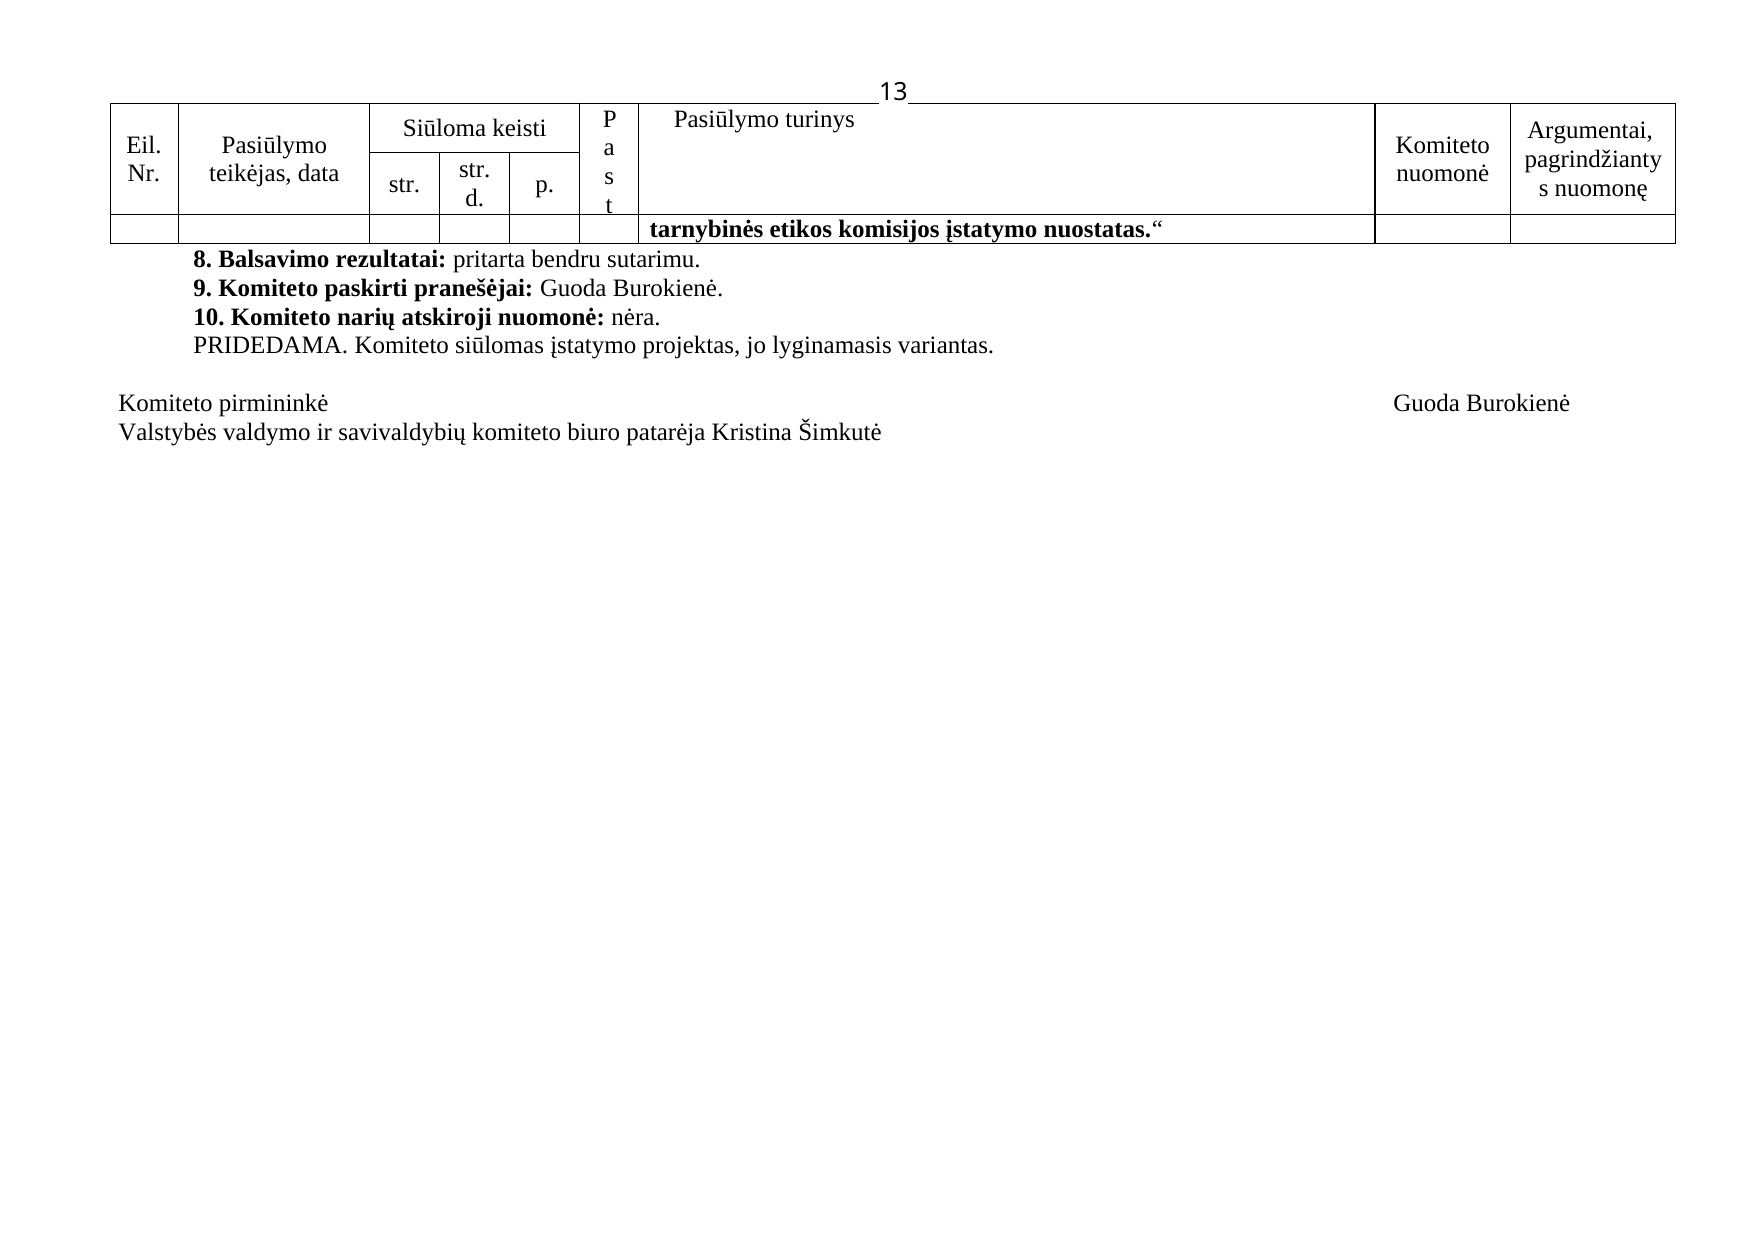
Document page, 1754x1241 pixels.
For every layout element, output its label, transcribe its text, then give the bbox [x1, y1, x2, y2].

table_cell [179, 215, 369, 243]
table_cell p. [510, 153, 579, 213]
table_cell str. [370, 153, 439, 213]
table_header Pastabos [580, 104, 638, 213]
table_cell str. d. [440, 153, 509, 213]
text Komiteto pirmininkė (Parašas) Guoda Burokienė [118, 388, 1668, 417]
table_header Argumentai, pagrindžiantys nuomonę [1511, 104, 1675, 213]
text Valstybės valdymo ir savivaldybių komiteto biuro patarėja Kristina Šimkutė [118, 417, 1668, 446]
text 10. Komiteto narių atskiroji nuomonė: nėra. [118, 302, 1668, 331]
table_header Siūloma keisti [370, 104, 579, 152]
table_cell [1511, 215, 1675, 243]
text PRIDEDAMA. Komiteto siūlomas įstatymo projektas, jo lyginamasis variantas. [118, 331, 1668, 359]
table_cell [1376, 215, 1510, 243]
table_cell [510, 215, 579, 243]
table_cell [370, 215, 439, 243]
table_cell [111, 215, 178, 243]
text 9. Komiteto paskirti pranešėjai: Guoda Burokienė. [118, 273, 1668, 302]
table_header Komiteto nuomonė [1376, 104, 1510, 213]
text 8. Balsavimo rezultatai: pritarta bendru sutarimu. [118, 244, 1668, 273]
table_cell [580, 215, 638, 243]
table_header Pasiūlymo turinys [639, 104, 1374, 213]
table_cell [440, 215, 509, 243]
table_header Eil. Nr. [111, 104, 178, 213]
table_header Pasiūlymo teikėjas, data [179, 104, 369, 213]
